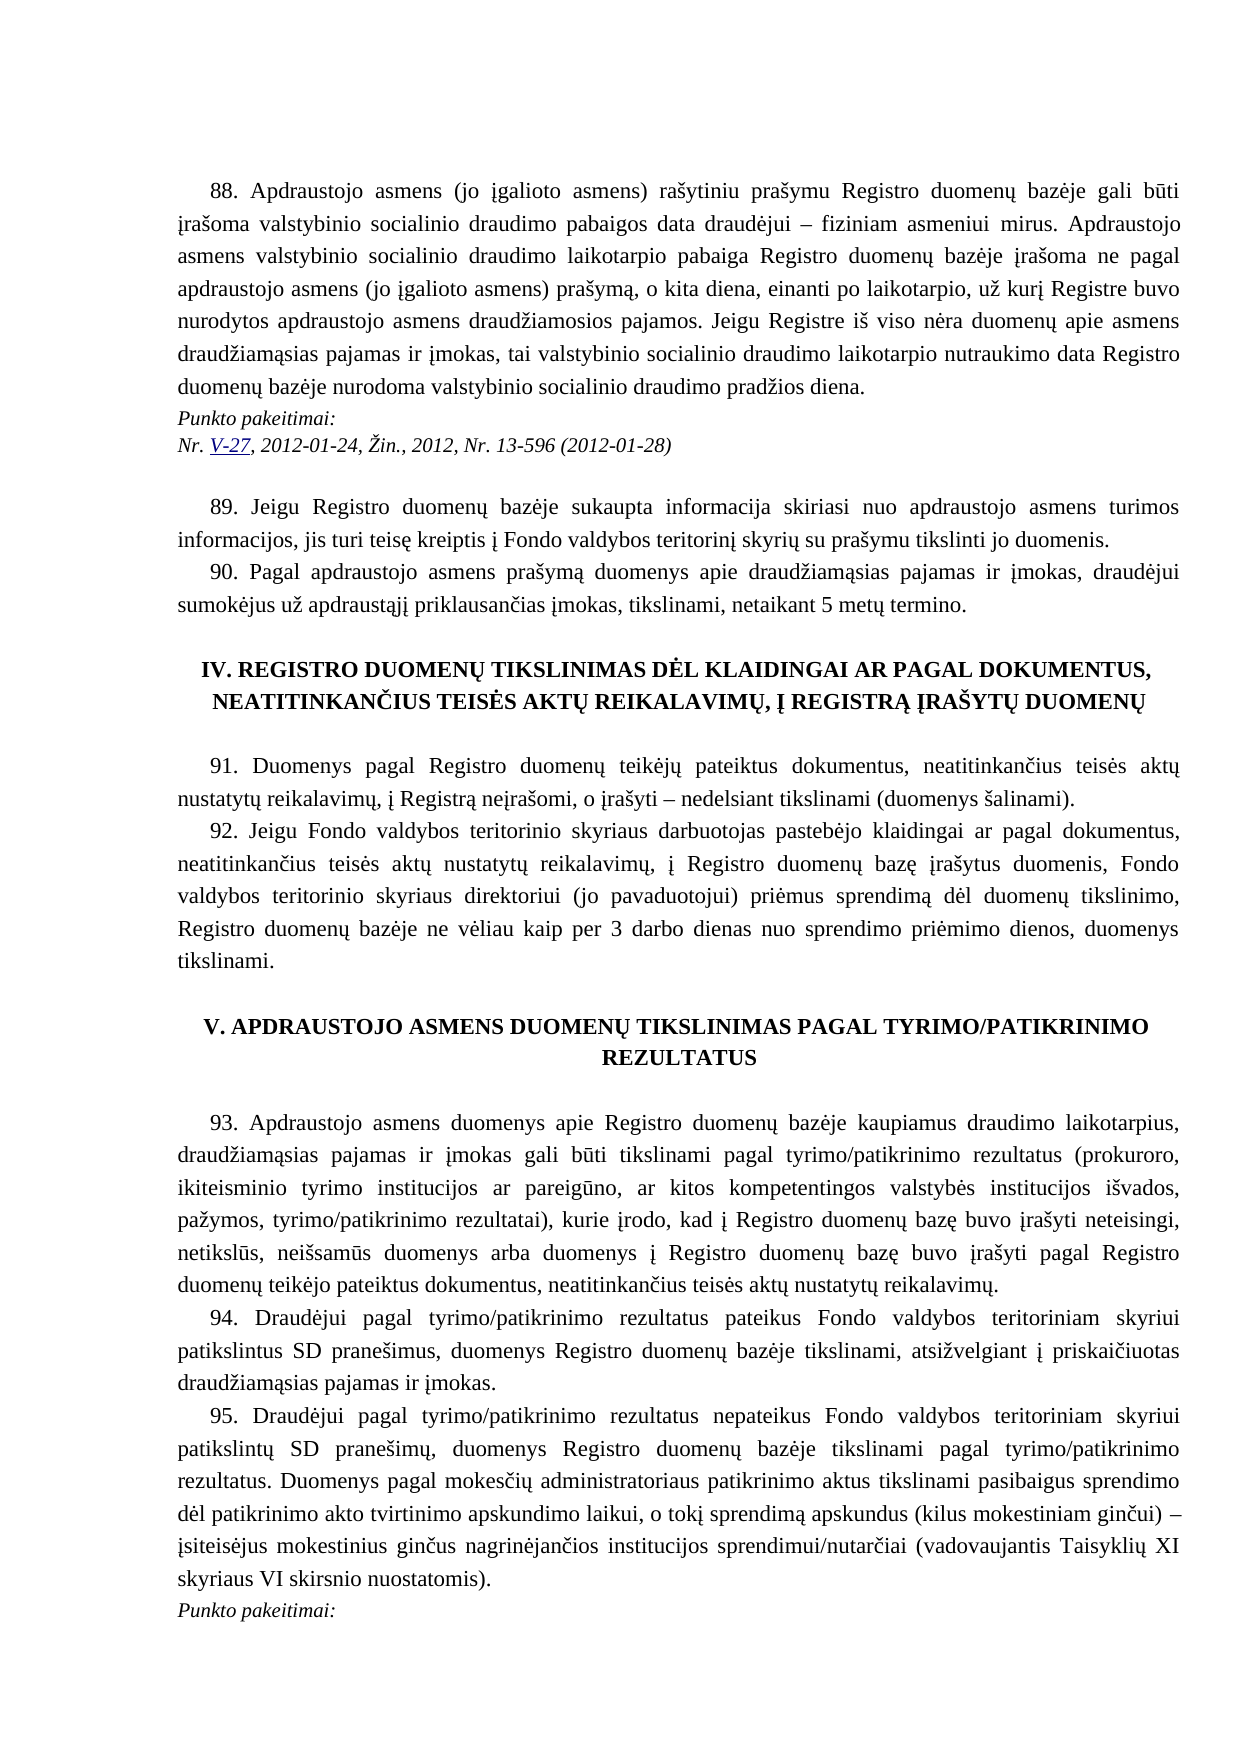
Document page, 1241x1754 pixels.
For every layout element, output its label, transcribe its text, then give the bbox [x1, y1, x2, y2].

text 95. Draudėjui pagal tyrimo/patikrinimo rezultatus nepateikus Fondo valdybos teritoriniam skyriui patikslintų SD pranešimų, duomenys Registro duomenų bazėje tikslinami pagal tyrimo/patikrinimo rezultatus. Duomenys pagal mokesčių administratoriaus patikrinimo aktus tikslinami pasibaigus sprendimo dėl patikrinimo akto tvirtinimo apskundimo laikui, o tokį sprendimą apskundus (kilus mokestiniam ginčui) – įsiteisėjus mokestinius ginčus nagrinėjančios institucijos sprendimui/nutarčiai (vadovaujantis Taisyklių XI skyriaus VI skirsnio nuostatomis). [177, 1402, 1181, 1591]
text 93. Apdraustojo asmens duomenys apie Registro duomenų bazėje kaupiamus draudimo laikotarpius, draudžiamąsias pajamas ir įmokas gali būti tikslinami pagal tyrimo/patikrinimo rezultatus (prokuroro, ikiteisminio tyrimo institucijos ar pareigūno, ar kitos kompetentingos valstybės institucijos išvados, pažymos, tyrimo/patikrinimo rezultatai), kurie įrodo, kad į Registro duomenų bazę buvo įrašyti neteisingi, netikslūs, neišsamūs duomenys arba duomenys į Registro duomenų bazę buvo įrašyti pagal Registro duomenų teikėjo pateiktus dokumentus, neatitinkančius teisės aktų nustatytų reikalavimų. [177, 1108, 1181, 1298]
text 91. Duomenys pagal Registro duomenų teikėjų pateiktus dokumentus, neatitinkančius teisės aktų nustatytų reikalavimų, į Registrą neįrašomi, o įrašyti – nedelsiant tikslinami (duomenys šalinami). [177, 752, 1181, 811]
text 90. Pagal apdraustojo asmens prašymą duomenys apie draudžiamąsias pajamas ir įmokas, draudėjui sumokėjus už apdraustąjį priklausančias įmokas, tikslinami, netaikant 5 metų termino. [177, 558, 1181, 617]
text Punkto pakeitimai: [177, 405, 1181, 429]
text IV. Registro duomenų tikslinimas dėl klaidingai ar pagal dokumentus, neatitinkančius teisės aktų reikalavimų, į Registrą įrašytų duomenų [177, 656, 1181, 714]
text rezultatus [177, 1044, 1181, 1071]
text Punkto pakeitimai: [177, 1598, 1181, 1622]
text Nr. V-27, 2012-01-24, Žin., 2012, Nr. 13-596 (2012-01-28) [177, 433, 1181, 457]
text V. Apdraustojo asmens duomenų tikslinimas pagal tyrimo/patikrinimo [177, 1013, 1181, 1039]
text 89. Jeigu Registro duomenų bazėje sukaupta informacija skiriasi nuo apdraustojo asmens turimos informacijos, jis turi teisę kreiptis į Fondo valdybos teritorinį skyrių su prašymu tikslinti jo duomenis. [177, 493, 1181, 552]
text 94. Draudėjui pagal tyrimo/patikrinimo rezultatus pateikus Fondo valdybos teritoriniam skyriui patikslintus SD pranešimus, duomenys Registro duomenų bazėje tikslinami, atsižvelgiant į priskaičiuotas draudžiamąsias pajamas ir įmokas. [177, 1304, 1181, 1396]
text 92. Jeigu Fondo valdybos teritorinio skyriaus darbuotojas pastebėjo klaidingai ar pagal dokumentus, neatitinkančius teisės aktų nustatytų reikalavimų, į Registro duomenų bazę įrašytus duomenis, Fondo valdybos teritorinio skyriaus direktoriui (jo pavaduotojui) priėmus sprendimą dėl duomenų tikslinimo, Registro duomenų bazėje ne vėliau kaip per 3 darbo dienas nuo sprendimo priėmimo dienos, duomenys tikslinami. [177, 817, 1181, 974]
text 88. Apdraustojo asmens (jo įgalioto asmens) rašytiniu prašymu Registro duomenų bazėje gali būti įrašoma valstybinio socialinio draudimo pabaigos data draudėjui – fiziniam asmeniui mirus. Apdraustojo asmens valstybinio socialinio draudimo laikotarpio pabaiga Registro duomenų bazėje įrašoma ne pagal apdraustojo asmens (jo įgalioto asmens) prašymą, o kita diena, einanti po laikotarpio, už kurį Registre buvo nurodytos apdraustojo asmens draudžiamosios pajamos. Jeigu Registre iš viso nėra duomenų apie asmens draudžiamąsias pajamas ir įmokas, tai valstybinio socialinio draudimo laikotarpio nutraukimo data Registro duomenų bazėje nurodoma valstybinio socialinio draudimo pradžios diena. [177, 177, 1181, 399]
